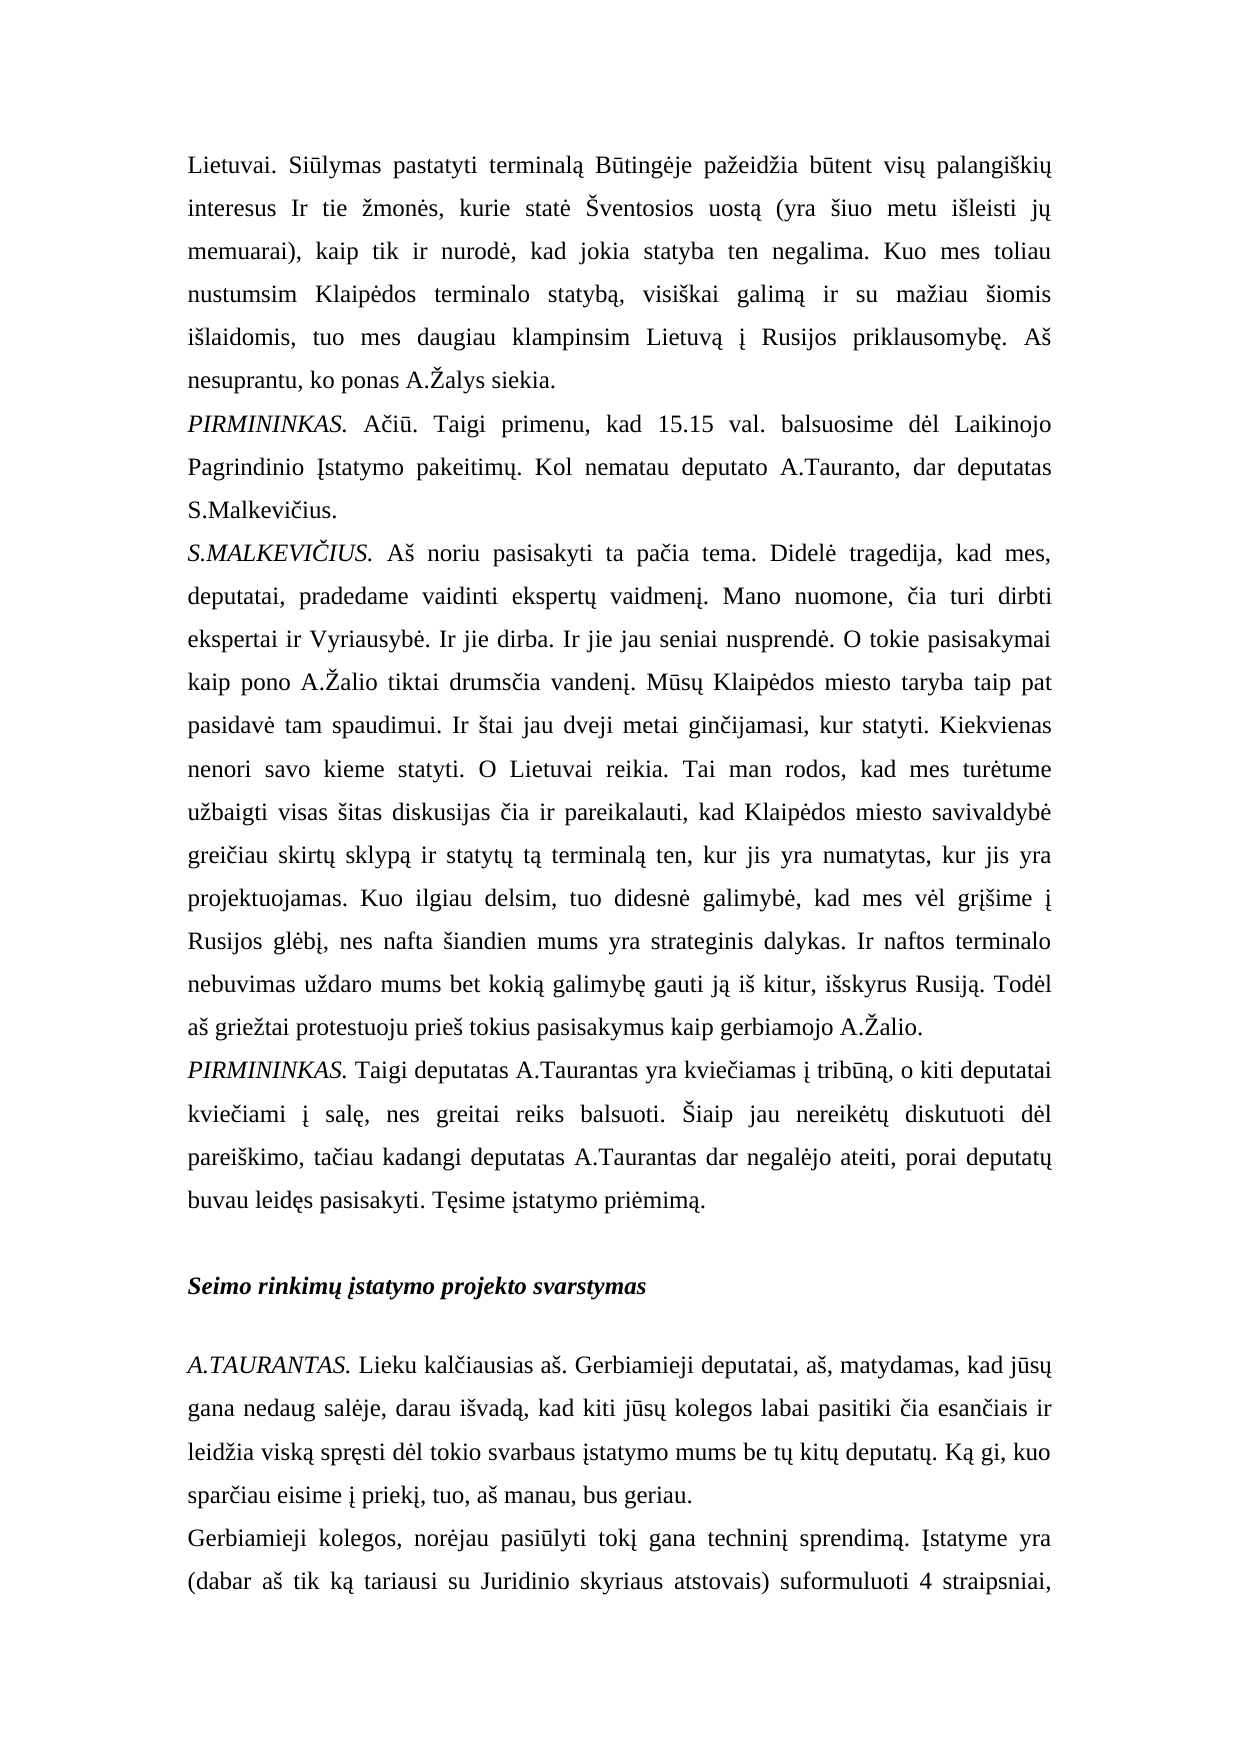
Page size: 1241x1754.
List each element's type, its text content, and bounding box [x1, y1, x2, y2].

text Seimo rinkimų įstatymo projekto svarstymas [187, 1271, 1053, 1300]
text PIRMININKAS. Ačiū. Taigi primenu, kad 15.15 val. balsuosime dėl Laikinojo Pagrindinio Įstatymo pakeitimų. Kol nematau deputato A.Tauranto, dar deputatas S.Malkevičius. [187, 409, 1053, 524]
text PIRMININKAS. Taigi deputatas A.Taurantas yra kviečiamas į tribūną, o kiti deputatai kviečiami į salę, nes greitai reiks balsuoti. Šiaip jau nereikėtų diskutuoti dėl pareiškimo, tačiau kadangi deputatas A.Taurantas dar negalėjo ateiti, porai deputatų buvau leidęs pasisakyti. Tęsime įstatymo priėmimą. [187, 1056, 1053, 1214]
text Lietuvai. Siūlymas pastatyti terminalą Būtingėje pažeidžia būtent visų palangiškių interesus Ir tie žmonės, kurie statė Šventosios uostą (yra šiuo metu išleisti jų memuarai), kaip tik ir nurodė, kad jokia statyba ten negalima. Kuo mes toliau nustumsim Klaipėdos terminalo statybą, visiškai galimą ir su mažiau šiomis išlaidomis, tuo mes daugiau klampinsim Lietuvą į Rusijos priklausomybę. Aš nesuprantu, ko ponas A.Žalys siekia. [187, 150, 1053, 394]
text A.TAURANTAS. Lieku kalčiausias aš. Gerbiamieji deputatai, aš, matydamas, kad jūsų gana nedaug salėje, darau išvadą, kad kiti jūsų kolegos labai pasitiki čia esančiais ir leidžia viską spręsti dėl tokio svarbaus įstatymo mums be tų kitų deputatų. Ką gi, kuo sparčiau eisime į priekį, tuo, aš manau, bus geriau. [187, 1350, 1053, 1508]
text Gerbiamieji kolegos, norėjau pasiūlyti tokį gana techninį sprendimą. Įstatyme yra (dabar aš tik ką tariausi su Juridinio skyriaus atstovais) suformuluoti 4 straipsniai, [187, 1523, 1053, 1595]
text S.MALKEVIČIUS. Aš noriu pasisakyti ta pačia tema. Didelė tragedija, kad mes, deputatai, pradedame vaidinti ekspertų vaidmenį. Mano nuomone, čia turi dirbti ekspertai ir Vyriausybė. Ir jie dirba. Ir jie jau seniai nusprendė. O tokie pasisakymai kaip pono A.Žalio tiktai drumsčia vandenį. Mūsų Klaipėdos miesto taryba taip pat pasidavė tam spaudimui. Ir štai jau dveji metai ginčijamasi, kur statyti. Kiekvienas nenori savo kieme statyti. O Lietuvai reikia. Tai man rodos, kad mes turėtume užbaigti visas šitas diskusijas čia ir pareikalauti, kad Klaipėdos miesto savivaldybė greičiau skirtų sklypą ir statytų tą terminalą ten, kur jis yra numatytas, kur jis yra projektuojamas. Kuo ilgiau delsim, tuo didesnė galimybė, kad mes vėl grįšime į Rusijos glėbį, nes nafta šiandien mums yra strateginis dalykas. Ir naftos terminalo nebuvimas uždaro mums bet kokią galimybę gauti ją iš kitur, išskyrus Rusiją. Todėl aš griežtai protestuoju prieš tokius pasisakymus kaip gerbiamojo A.Žalio. [187, 538, 1053, 1041]
